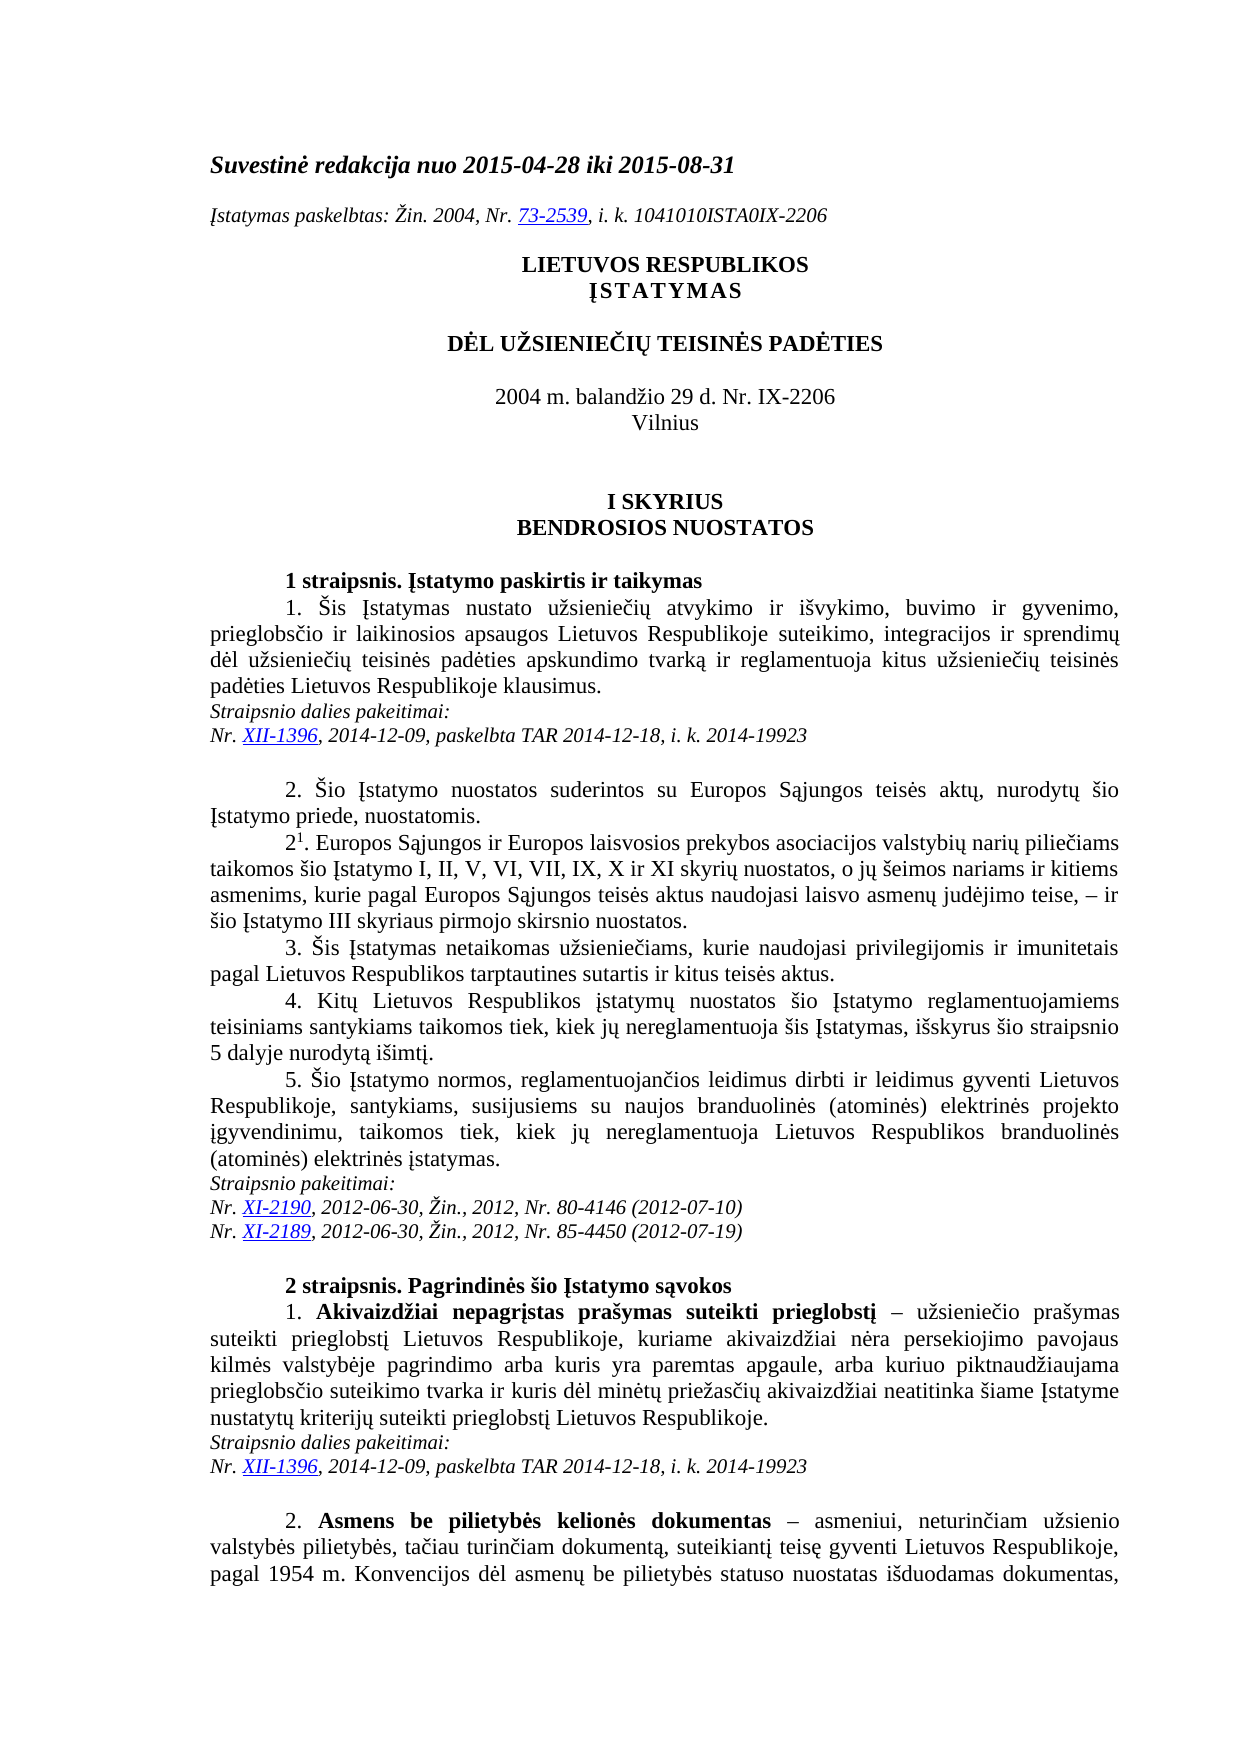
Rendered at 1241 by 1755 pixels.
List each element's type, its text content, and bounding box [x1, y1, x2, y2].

text Straipsnio dalies pakeitimai: [210, 1430, 1120, 1454]
text Nr. XII-1396, 2014-12-09, paskelbta TAR 2014-12-18, i. k. 2014-19923 [210, 723, 1120, 747]
text 1. Akivaizdžiai nepagrįstas prašymas suteikti prieglobstį – užsieniečio prašymas suteikti prieglobstį Lietuvos Respublikoje, kuriame akivaizdžiai nėra persekiojimo pavojaus kilmės valstybėje pagrindimo arba kuris yra paremtas apgaule, arba kuriuo piktnaudžiaujama prieglobsčio suteikimo tvarka ir kuris dėl minėtų priežasčių akivaizdžiai neatitinka šiame Įstatyme nustatytų kriterijų suteikti prieglobstį Lietuvos Respublikoje. [210, 1298, 1120, 1430]
text ĮSTATYMAS [210, 277, 1120, 304]
text 2004 m. balandžio 29 d. Nr. IX-2206 Vilnius [210, 383, 1120, 435]
text 2 straipsnis. Pagrindinės šio Įstatymo sąvokos [210, 1272, 1120, 1298]
text 1 straipsnis. Įstatymo paskirtis ir taikymas [210, 567, 1120, 593]
text Nr. XI-2190, 2012-06-30, Žin., 2012, Nr. 80-4146 (2012-07-10) [210, 1195, 1120, 1219]
text Nr. XII-1396, 2014-12-09, paskelbta TAR 2014-12-18, i. k. 2014-19923 [210, 1454, 1120, 1478]
text 2. Šio Įstatymo nuostatos suderintos su Europos Sąjungos teisės aktų, nurodytų šio Įstatymo priede, nuostatomis. [210, 776, 1120, 828]
text 5. Šio Įstatymo normos, reglamentuojančios leidimus dirbti ir leidimus gyventi Lietuvos Respublikoje, santykiams, susijusiems su naujos branduolinės (atominės) elektrinės projekto įgyvendinimu, taikomos tiek, kiek jų nereglamentuoja Lietuvos Respublikos branduolinės (atominės) elektrinės įstatymas. [210, 1066, 1120, 1171]
text LIETUVOS RESPUBLIKOS [210, 251, 1120, 277]
text 1. Šis Įstatymas nustato užsieniečių atvykimo ir išvykimo, buvimo ir gyvenimo, prieglobsčio ir laikinosios apsaugos Lietuvos Respublikoje suteikimo, integracijos ir sprendimų dėl užsieniečių teisinės padėties apskundimo tvarką ir reglamentuoja kitus užsieniečių teisinės padėties Lietuvos Respublikoje klausimus. [210, 593, 1120, 699]
text 4. Kitų Lietuvos Respublikos įstatymų nuostatos šio Įstatymo reglamentuojamiems teisiniams santykiams taikomos tiek, kiek jų nereglamentuoja šis Įstatymas, išskyrus šio straipsnio 5 dalyje nurodytą išimtį. [210, 987, 1120, 1066]
text 21. Europos Sąjungos ir Europos laisvosios prekybos asociacijos valstybių narių piliečiams taikomos šio Įstatymo I, II, V, VI, VII, IX, X ir XI skyrių nuostatos, o jų šeimos nariams ir kitiems asmenims, kurie pagal Europos Sąjungos teisės aktus naudojasi laisvo asmenų judėjimo teise, – ir šio Įstatymo III skyriaus pirmojo skirsnio nuostatos. [210, 828, 1120, 934]
text Suvestinė redakcija nuo 2015-04-28 iki 2015-08-31 [210, 150, 1120, 179]
text DĖL UŽSIENIEČIŲ TEISINĖS PADĖTIES [210, 330, 1120, 356]
text Straipsnio pakeitimai: [210, 1171, 1120, 1195]
text Nr. XI-2189, 2012-06-30, Žin., 2012, Nr. 85-4450 (2012-07-19) [210, 1219, 1120, 1243]
text Straipsnio dalies pakeitimai: [210, 699, 1120, 723]
text 2. Asmens be pilietybės kelionės dokumentas – asmeniui, neturinčiam užsienio valstybės pilietybės, tačiau turinčiam dokumentą, suteikiantį teisę gyventi Lietuvos Respublikoje, pagal 1954 m. Konvencijos dėl asmenų be pilietybės statuso nuostatas išduodamas dokumentas, [210, 1507, 1120, 1586]
text BENDROSIOS NUOSTATOS [210, 514, 1120, 541]
text 3. Šis Įstatymas netaikomas užsieniečiams, kurie naudojasi privilegijomis ir imunitetais pagal Lietuvos Respublikos tarptautines sutartis ir kitus teisės aktus. [210, 934, 1120, 987]
text Įstatymas paskelbtas: Žin. 2004, Nr. 73-2539, i. k. 1041010ISTA0IX-2206 [210, 203, 1120, 227]
subtitle I SKYRIUS [210, 488, 1120, 514]
